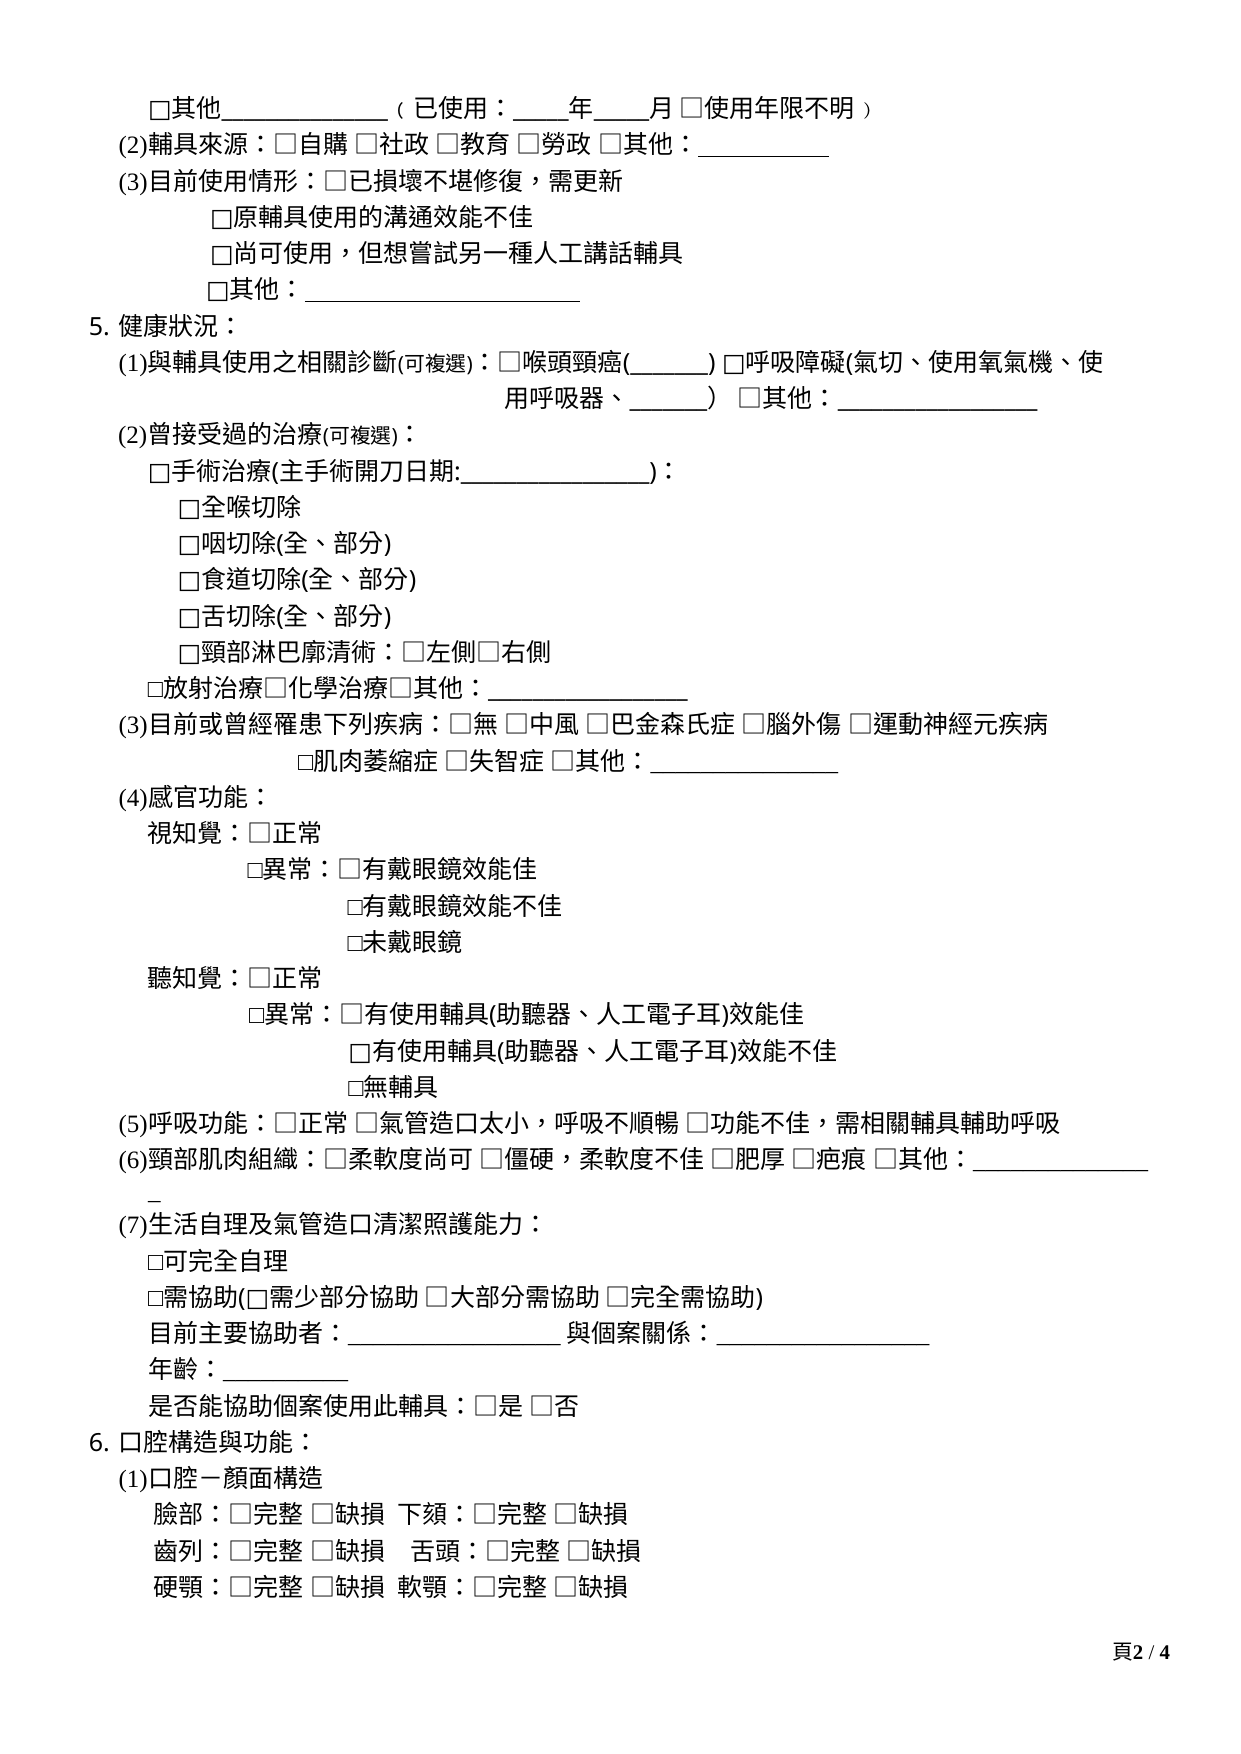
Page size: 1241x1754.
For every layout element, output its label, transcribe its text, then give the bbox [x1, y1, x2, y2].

list 健康狀況： [89, 306, 1152, 342]
text □可完全自理 [148, 1241, 1152, 1277]
text □其他： [89, 270, 1152, 306]
text □咽切除(全、部分) [177, 524, 1152, 560]
text □異常：□有戴眼鏡效能佳 [177, 850, 1152, 886]
text □放射治療□化學治療□其他：__________________ [148, 669, 1152, 705]
text □全喉切除 [177, 487, 1152, 524]
text 齒列：□完整 □缺損 舌頭：□完整 □缺損 [154, 1531, 1152, 1567]
text 聽知覺：□正常 [148, 959, 1152, 995]
text 硬顎：□完整 □缺損 軟顎：□完整 □缺損 [154, 1567, 1152, 1604]
text 目前主要協助者：_________________ 與個案關係：_________________ [148, 1314, 1152, 1350]
text □頸部淋巴廓清術：□左側□右側 [177, 632, 1152, 669]
text 年齡：__________ [148, 1350, 1152, 1386]
text □舌切除(全、部分) [177, 596, 1152, 632]
text □手術治療(主手術開刀日期:_________________)： [148, 451, 1152, 487]
text 視知覺：□正常 [148, 814, 1152, 850]
text □有戴眼鏡效能不佳 [177, 886, 1152, 922]
list 輔具來源：□自購 □社政 □教育 □勞政 □其他： [118, 125, 1152, 161]
list 感官功能： [118, 777, 1152, 814]
list 目前使用情形：□已損壞不堪修復，需更新 [118, 161, 1152, 197]
text □異常：□有使用輔具(助聽器、人工電子耳)效能佳 □有使用輔具(助聽器、人工電子耳)效能不佳 □無輔具 [249, 995, 1152, 1104]
text □原輔具使用的溝通效能不佳 [89, 197, 1152, 234]
text 臉部：□完整 □缺損 下頦：□完整 □缺損 [154, 1495, 1152, 1531]
list 呼吸功能：□正常 □氣管造口太小，呼吸不順暢 □功能不佳，需相關輔具輔助呼吸 [118, 1104, 1152, 1140]
text □需協助(□需少部分協助 □大部分需協助 □完全需協助) [148, 1277, 1152, 1314]
list 頸部肌肉組織：□柔軟度尚可 □僵硬，柔軟度不佳 □肥厚 □疤痕 □其他：_______________ [118, 1140, 1152, 1205]
list 口腔構造與功能： [89, 1422, 1152, 1459]
text □尚可使用，但想嘗試另一種人工講話輔具 [89, 234, 1152, 270]
text □未戴眼鏡 [177, 922, 1152, 959]
list 與輔具使用之相關診斷(可複選)：□喉頭頸癌(_______) □呼吸障礙(氣切、使用氧氣機、使 用呼吸器、_______） □其他：__________________ [118, 342, 1152, 415]
list 目前或曾經罹患下列疾病：□無 □中風 □巴金森氏症 □腦外傷 □運動神經元疾病 □肌肉萎縮症 □失智症 □其他：_______________ [118, 705, 1152, 777]
text □其他_______________﹙已使用：_____年_____月 □使用年限不明﹚ [148, 89, 1152, 125]
list 口腔－顏面構造 [118, 1459, 1152, 1495]
list 生活自理及氣管造口清潔照護能力： [118, 1205, 1152, 1241]
list 曾接受過的治療(可複選)： [118, 415, 1152, 451]
text 是否能協助個案使用此輔具：□是 □否 [148, 1386, 1152, 1422]
text □食道切除(全、部分) [177, 560, 1152, 596]
